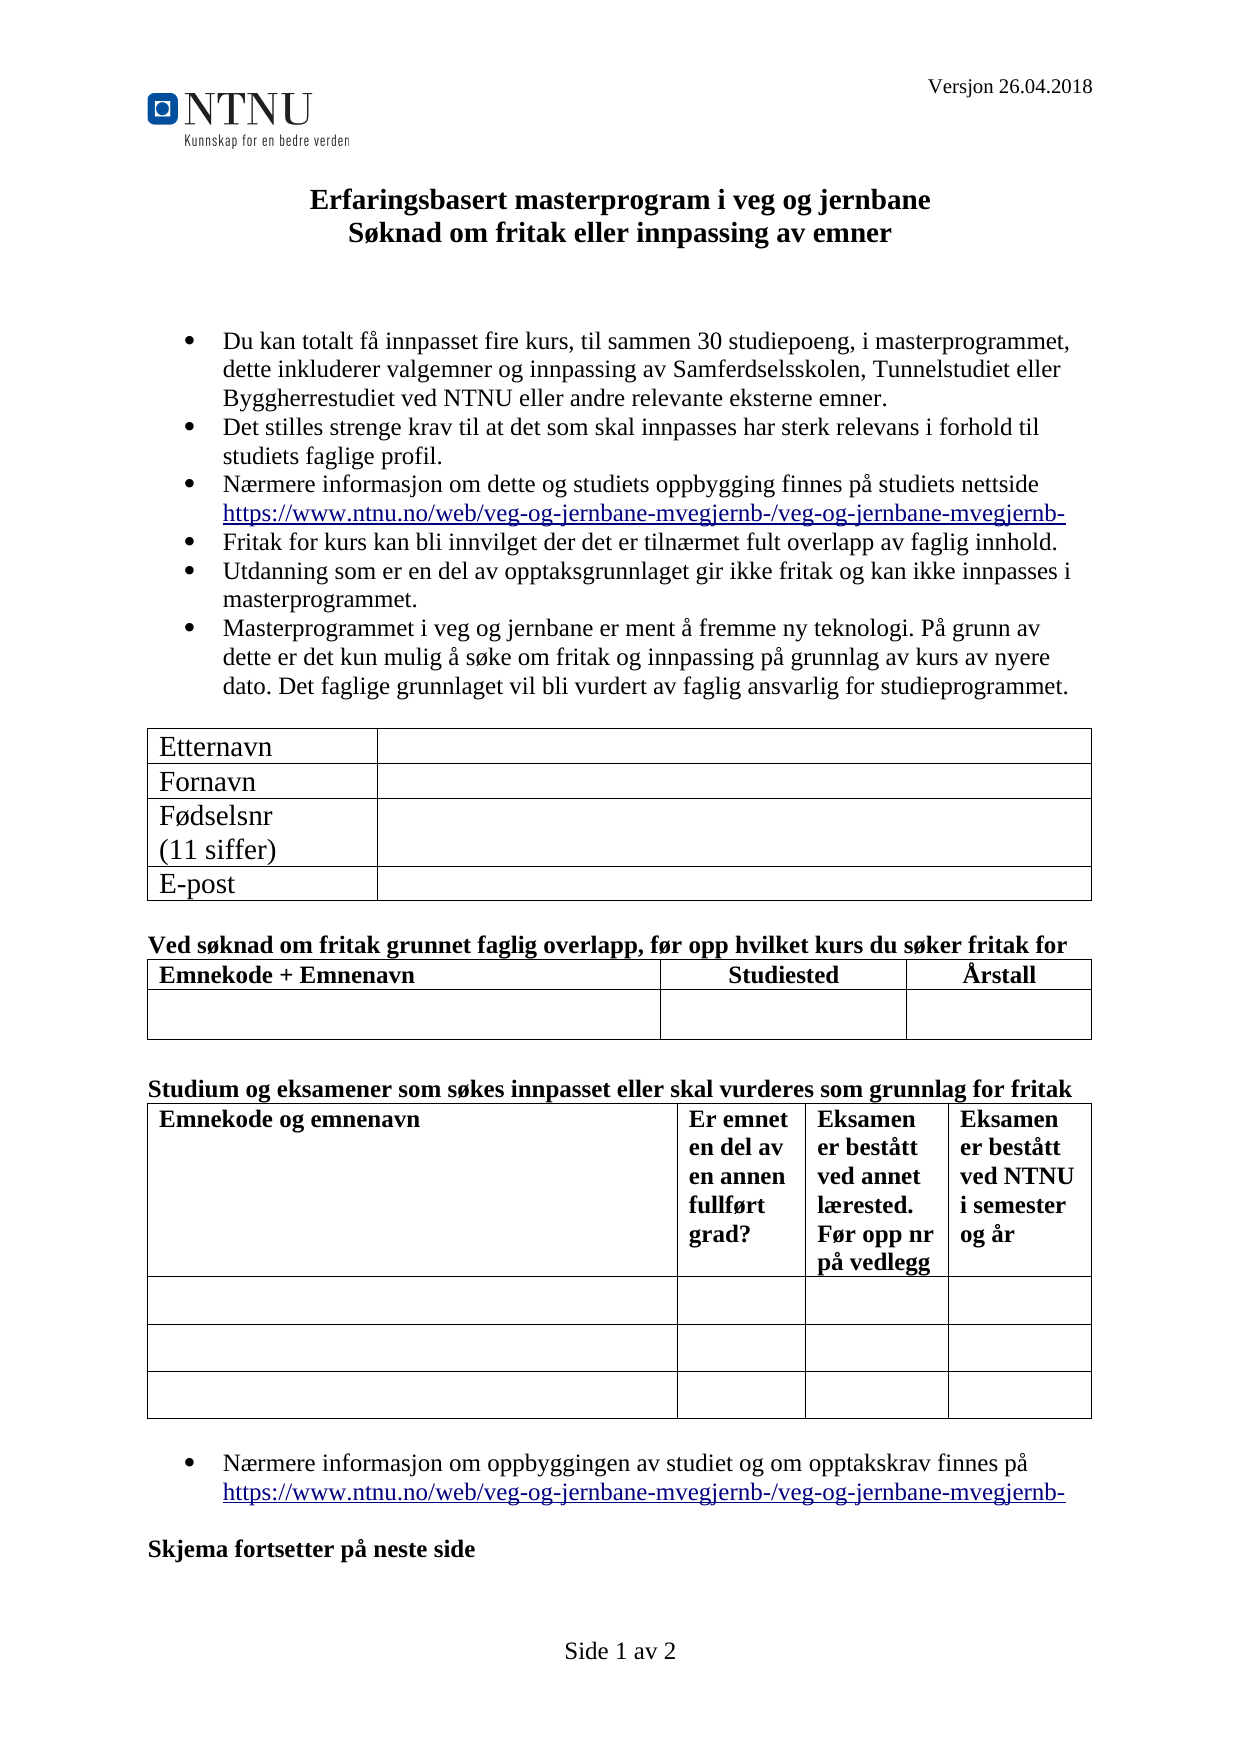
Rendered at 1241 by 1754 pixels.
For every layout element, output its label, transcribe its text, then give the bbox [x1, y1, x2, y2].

table_header Er emnet en del av en annen fullført grad? [678, 1104, 805, 1276]
table_cell Fornavn [148, 764, 377, 797]
text Erfaringsbasert masterprogram i veg og jernbane [148, 182, 1092, 216]
table_cell [148, 1325, 677, 1371]
list https://www.ntnu.no/web/veg-og-jernbane-mvegjernb-/veg-og-jernbane-mvegjernb- [223, 1477, 1092, 1505]
table_cell [378, 764, 1091, 797]
text Søknad om fritak eller innpassing av emner [148, 216, 1092, 283]
table_cell [949, 1277, 1091, 1323]
list Fritak for kurs kan bli innvilget der det er tilnærmet fult overlapp av faglig innhold. [185, 527, 1092, 556]
list Nærmere informasjon om dette og studiets oppbygging finnes på studiets nettside https://www.ntnu.no/web/veg-og-jernbane-mvegjernb-/veg-og-jernbane-mvegjernb- [185, 469, 1092, 527]
table_header Studiested [661, 960, 906, 988]
table_header Eksamen er bestått ved annet lærested. Før opp nr på vedlegg [806, 1104, 948, 1276]
table_cell E-post [148, 867, 377, 900]
table_cell [678, 1277, 805, 1323]
list Nærmere informasjon om oppbyggingen av studiet og om opptakskrav finnes på [185, 1448, 1092, 1477]
table_cell [806, 1277, 948, 1323]
table_cell [661, 990, 906, 1039]
table_cell [378, 799, 1091, 866]
text Ved søknad om fritak grunnet faglig overlapp, før opp hvilket kurs du søker fritak for [148, 930, 1092, 959]
table_header [378, 729, 1091, 763]
list Det stilles strenge krav til at det som skal innpasses har sterk relevans i forhold til studiets faglige profil. [185, 412, 1092, 469]
table_cell [949, 1325, 1091, 1371]
text Studium og eksamener som søkes innpasset eller skal vurderes som grunnlag for fritak [148, 1074, 1092, 1103]
table_header Eksamen er bestått ved NTNU i semester og år [949, 1104, 1091, 1276]
text Skjema fortsetter på neste side [148, 1534, 1092, 1563]
table_cell [806, 1325, 948, 1371]
table_cell [378, 867, 1091, 900]
list Du kan totalt få innpasset fire kurs, til sammen 30 studiepoeng, i masterprogrammet, dette inkluderer valgemner og innpassing av Samferdselsskolen, Tunnelstudiet eller Byggherrestudiet ved NTNU eller andre relevante eksterne emner. [185, 326, 1092, 412]
table_cell [806, 1372, 948, 1418]
table_header Emnekode + Emnenavn [148, 960, 660, 988]
table_header Emnekode og emnenavn [148, 1104, 677, 1276]
list Utdanning som er en del av opptaksgrunnlaget gir ikke fritak og kan ikke innpasses i masterprogrammet. [185, 556, 1092, 613]
table_cell [907, 990, 1091, 1039]
table_cell [148, 1372, 677, 1418]
table_cell [148, 990, 660, 1039]
table_cell [949, 1372, 1091, 1418]
table_cell Fødselsnr (11 siffer) [148, 799, 377, 866]
table_cell [148, 1277, 677, 1323]
table_header Årstall [907, 960, 1091, 988]
table_cell [678, 1372, 805, 1418]
list Masterprogrammet i veg og jernbane er ment å fremme ny teknologi. På grunn av dette er det kun mulig å søke om fritak og innpassing på grunnlag av kurs av nyere dato. Det faglige grunnlaget vil bli vurdert av faglig ansvarlig for studieprogrammet. [185, 613, 1092, 699]
table_cell [678, 1325, 805, 1371]
table_header Etternavn [148, 729, 377, 763]
